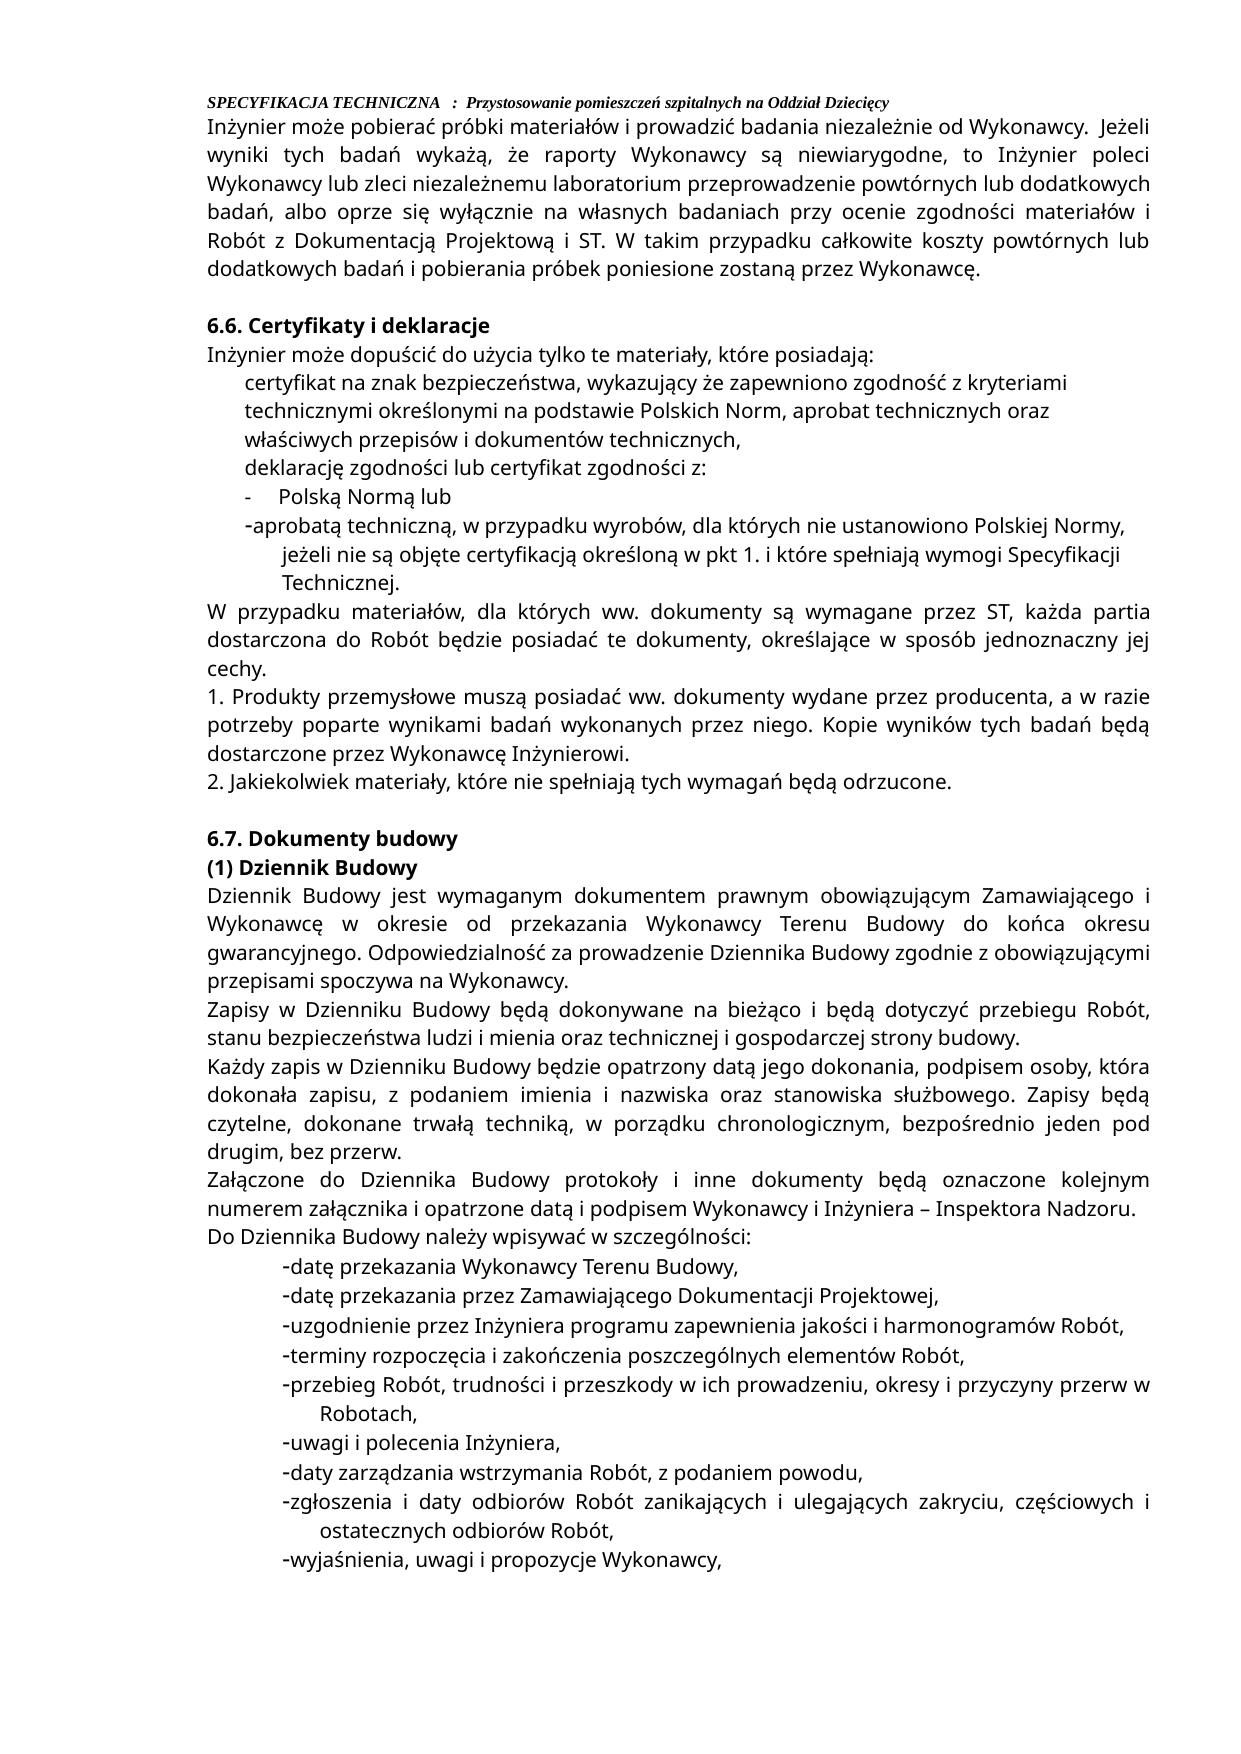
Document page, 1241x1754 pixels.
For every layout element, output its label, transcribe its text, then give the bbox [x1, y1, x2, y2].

list aprobatą techniczną, w przypadku wyrobów, dla których nie ustanowiono Polskiej Normy, jeżeli nie są objęte certyfikacją określoną w pkt 1. i które spełniają wymogi Specyfikacji Technicznej. [244, 510, 1151, 597]
text Inżynier może pobierać próbki materiałów i prowadzić badania niezależnie od Wykonawcy. Jeżeli wyniki tych badań wykażą, że raporty Wykonawcy są niewiarygodne, to Inżynier poleci Wykonawcy lub zleci niezależnemu laboratorium przeprowadzenie powtórnych lub dodatkowych badań, albo oprze się wyłącznie na własnych badaniach przy ocenie zgodności materiałów i Robót z Dokumentacją Projektową i ST. W takim przypadku całkowite koszty powtórnych lub dodatkowych badań i pobierania próbek poniesione zostaną przez Wykonawcę. [207, 112, 1151, 283]
list datę przekazania przez Zamawiającego Dokumentacji Projektowej, [282, 1280, 1151, 1310]
text 6.7. Dokumenty budowy [207, 824, 1151, 853]
text Zapisy w Dzienniku Budowy będą dokonywane na bieżąco i będą dotyczyć przebiegu Robót, stanu bezpieczeństwa ludzi i mienia oraz technicznej i gospodarczej strony budowy. [207, 995, 1151, 1052]
text 6.6. Certyfikaty i deklaracje [207, 311, 1151, 340]
text (1) Dziennik Budowy [207, 853, 1151, 881]
text 2. Jakiekolwiek materiały, które nie spełniają tych wymagań będą odrzucone. [207, 767, 1151, 796]
text - Polską Normą lub [244, 482, 1151, 510]
text 1. Produkty przemysłowe muszą posiadać ww. dokumenty wydane przez producenta, a w razie potrzeby poparte wynikami badań wykonanych przez niego. Kopie wyników tych badań będą dostarczone przez Wykonawcę Inżynierowi. [207, 682, 1151, 767]
text certyfikat na znak bezpieczeństwa, wykazujący że zapewniono zgodność z kryteriami technicznymi określonymi na podstawie Polskich Norm, aprobat technicznych oraz właściwych przepisów i dokumentów technicznych, [244, 368, 1151, 453]
list zgłoszenia i daty odbiorów Robót zanikających i ulegających zakryciu, częściowych i ostatecznych odbiorów Robót, [282, 1486, 1151, 1544]
text Dziennik Budowy jest wymaganym dokumentem prawnym obowiązującym Zamawiającego i Wykonawcę w okresie od przekazania Wykonawcy Terenu Budowy do końca okresu gwarancyjnego. Odpowiedzialność za prowadzenie Dziennika Budowy zgodnie z obowiązującymi przepisami spoczywa na Wykonawcy. [207, 881, 1151, 995]
list uwagi i polecenia Inżyniera, [282, 1427, 1151, 1457]
text Załączone do Dziennika Budowy protokoły i inne dokumenty będą oznaczone kolejnym numerem załącznika i opatrzone datą i podpisem Wykonawcy i Inżyniera – Inspektora Nadzoru. [207, 1166, 1151, 1222]
text Do Dziennika Budowy należy wpisywać w szczególności: [207, 1222, 1151, 1251]
text Każdy zapis w Dzienniku Budowy będzie opatrzony datą jego dokonania, podpisem osoby, która dokonała zapisu, z podaniem imienia i nazwiska oraz stanowiska służbowego. Zapisy będą czytelne, dokonane trwałą techniką, w porządku chronologicznym, bezpośrednio jeden pod drugim, bez przerw. [207, 1052, 1151, 1166]
list uzgodnienie przez Inżyniera programu zapewnienia jakości i harmonogramów Robót, [282, 1310, 1151, 1339]
list przebieg Robót, trudności i przeszkody w ich prowadzeniu, okresy i przyczyny przerw w Robotach, [282, 1369, 1151, 1427]
text W przypadku materiałów, dla których ww. dokumenty są wymagane przez ST, każda partia dostarczona do Robót będzie posiadać te dokumenty, określające w sposób jednoznaczny jej cechy. [207, 597, 1151, 682]
list datę przekazania Wykonawcy Terenu Budowy, [282, 1251, 1151, 1280]
text deklarację zgodności lub certyfikat zgodności z: [244, 453, 1151, 482]
list terminy rozpoczęcia i zakończenia poszczególnych elementów Robót, [282, 1339, 1151, 1369]
list wyjaśnienia, uwagi i propozycje Wykonawcy, [282, 1544, 1151, 1574]
list daty zarządzania wstrzymania Robót, z podaniem powodu, [282, 1457, 1151, 1486]
text Inżynier może dopuścić do użycia tylko te materiały, które posiadają: [207, 340, 1151, 368]
